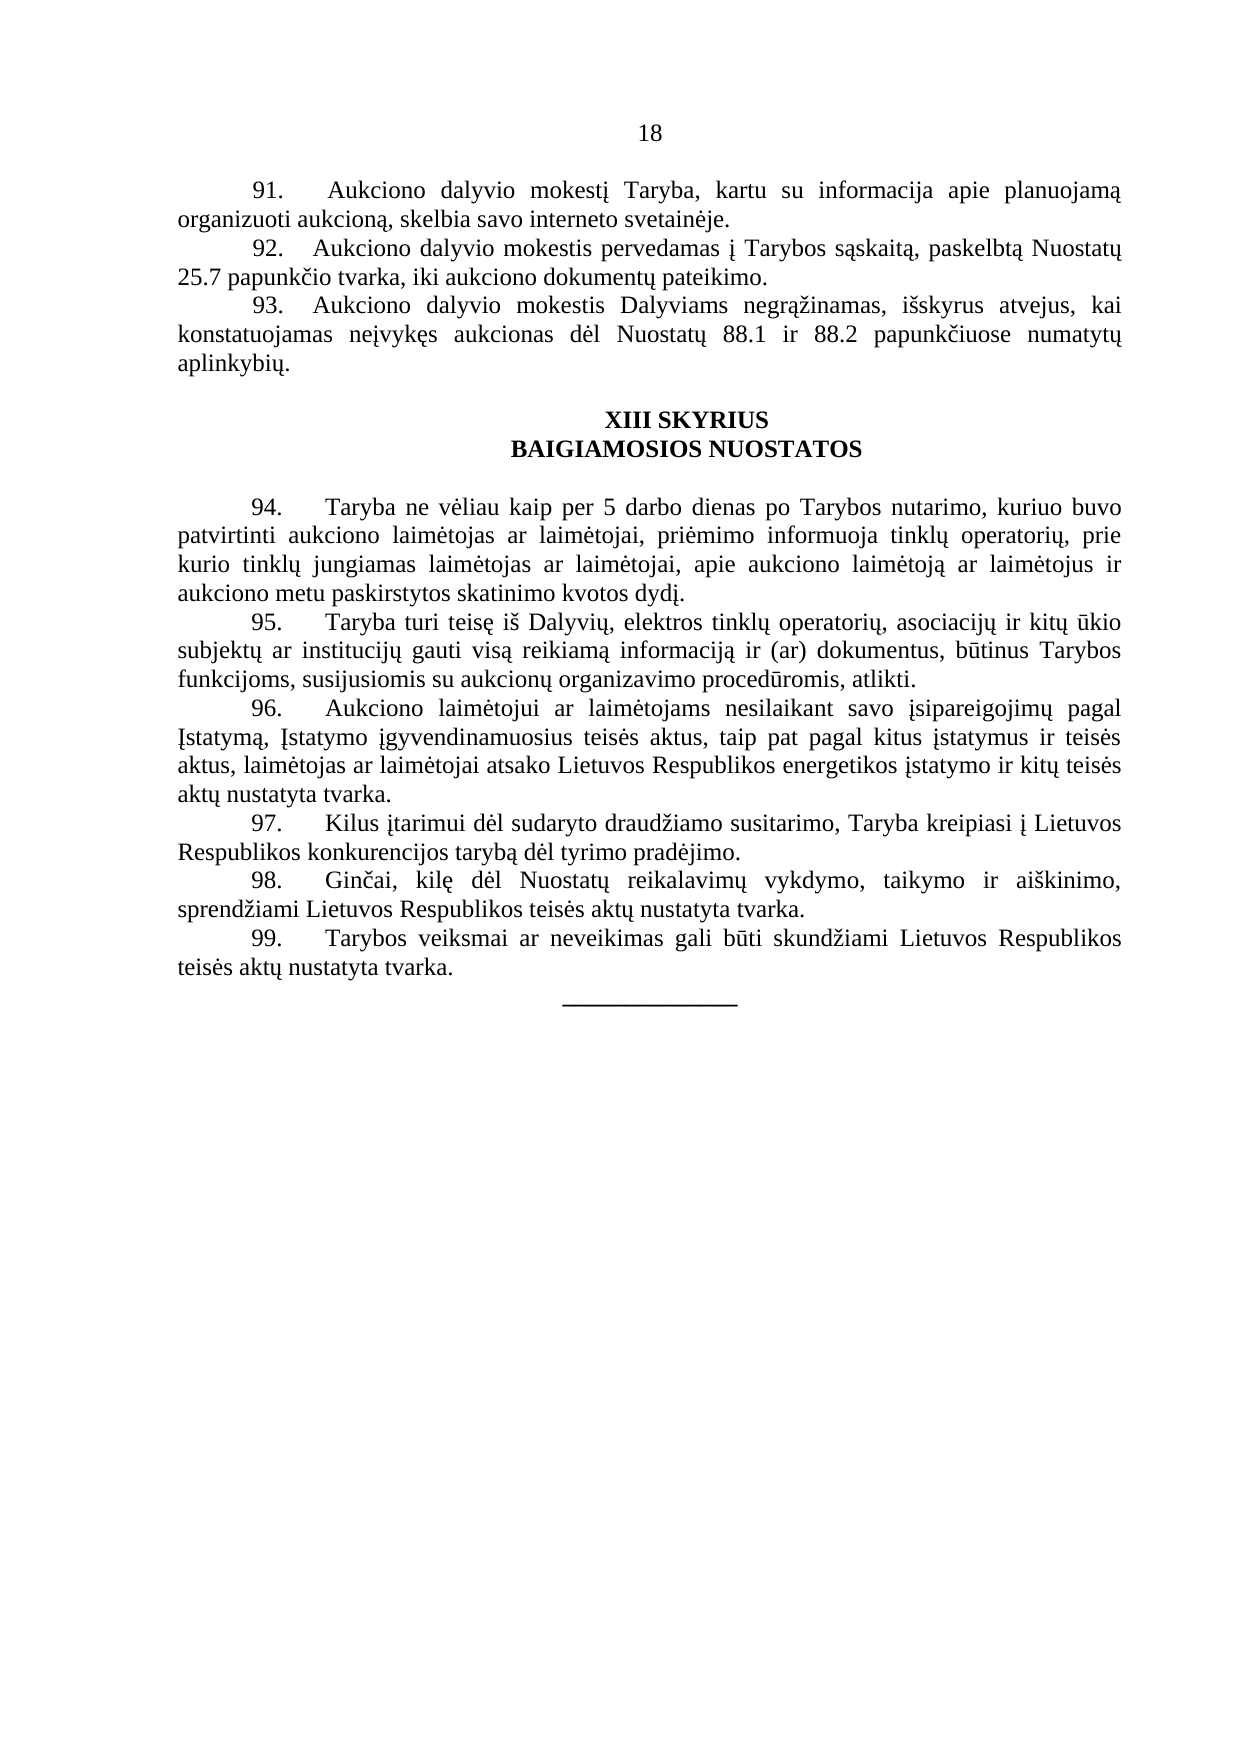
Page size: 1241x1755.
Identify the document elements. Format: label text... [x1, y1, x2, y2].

text BAIGIAMOSIOS NUOSTATOS [251, 434, 1122, 463]
text 97. Kilus įtarimui dėl sudaryto draudžiamo susitarimo, Taryba kreipiasi į Lietuvos Respublikos konkurencijos tarybą dėl tyrimo pradėjimo. [177, 808, 1122, 866]
text ______________ [177, 981, 1122, 1009]
text 91. Aukciono dalyvio mokestį Taryba, kartu su informacija apie planuojamą organizuoti aukcioną, skelbia savo interneto svetainėje. [177, 176, 1122, 233]
text 94. Taryba ne vėliau kaip per 5 darbo dienas po Tarybos nutarimo, kuriuo buvo patvirtinti aukciono laimėtojas ar laimėtojai, priėmimo informuoja tinklų operatorių, prie kurio tinklų jungiamas laimėtojas ar laimėtojai, apie aukciono laimėtoją ar laimėtojus ir aukciono metu paskirstytos skatinimo kvotos dydį. [177, 492, 1122, 607]
text 92. Aukciono dalyvio mokestis pervedamas į Tarybos sąskaitą, paskelbtą Nuostatų 25.7 papunkčio tvarka, iki aukciono dokumentų pateikimo. [177, 233, 1122, 291]
text 98. Ginčai, kilę dėl Nuostatų reikalavimų vykdymo, taikymo ir aiškinimo, sprendžiami Lietuvos Respublikos teisės aktų nustatyta tvarka. [177, 866, 1122, 923]
text 99. Tarybos veiksmai ar neveikimas gali būti skundžiami Lietuvos Respublikos teisės aktų nustatyta tvarka. [177, 923, 1122, 981]
text 96. Aukciono laimėtojui ar laimėtojams nesilaikant savo įsipareigojimų pagal Įstatymą, Įstatymo įgyvendinamuosius teisės aktus, taip pat pagal kitus įstatymus ir teisės aktus, laimėtojas ar laimėtojai atsako Lietuvos Respublikos energetikos įstatymo ir kitų teisės aktų nustatyta tvarka. [177, 693, 1122, 808]
text XIII SKYRIUS [251, 406, 1122, 434]
text 93. Aukciono dalyvio mokestis Dalyviams negrąžinamas, išskyrus atvejus, kai konstatuojamas neįvykęs aukcionas dėl Nuostatų 88.1 ir 88.2 papunkčiuose numatytų aplinkybių. [177, 291, 1122, 377]
text 95. Taryba turi teisę iš Dalyvių, elektros tinklų operatorių, asociacijų ir kitų ūkio subjektų ar institucijų gauti visą reikiamą informaciją ir (ar) dokumentus, būtinus Tarybos funkcijoms, susijusiomis su aukcionų organizavimo procedūromis, atlikti. [177, 607, 1122, 693]
